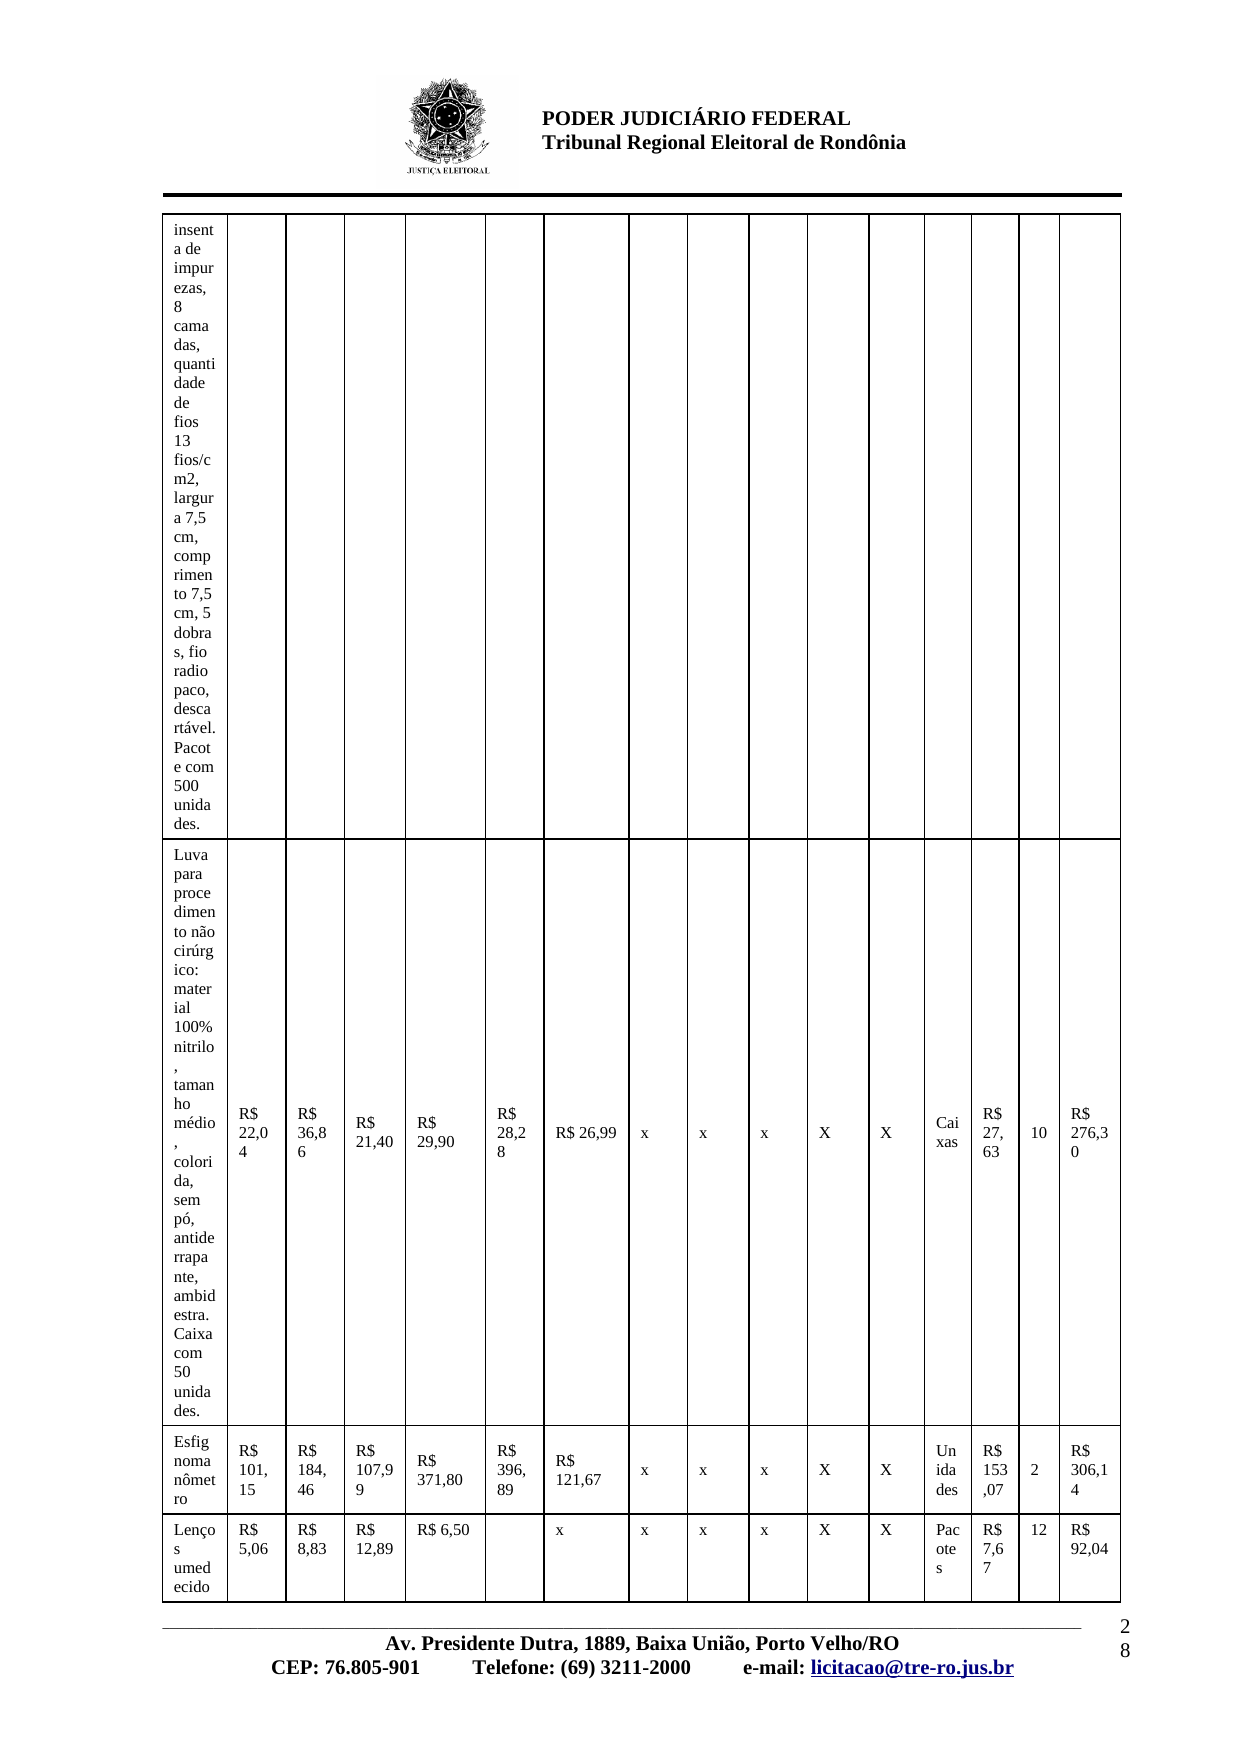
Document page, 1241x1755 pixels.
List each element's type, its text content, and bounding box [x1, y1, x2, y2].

table_cell insenta de impurezas, 8 camadas, quantidade de fios 13 fios/cm2, largura 7,5 cm, comprimento 7,5 cm, 5 dobras, fio radiopaco, descartável. Pacote com 500 unidades. [163, 215, 227, 838]
table_cell x [750, 1515, 807, 1601]
table_cell x [630, 1426, 687, 1513]
table_cell R$ 8,83 [287, 1515, 344, 1601]
table_cell x [545, 1515, 628, 1601]
table_cell R$ 396,89 [486, 1426, 543, 1513]
table_cell x [630, 840, 687, 1425]
table_cell R$ 184,46 [287, 1426, 344, 1513]
table_cell [486, 1515, 543, 1601]
table_cell x [750, 840, 807, 1425]
table_cell [925, 215, 971, 838]
table_cell [1020, 215, 1059, 838]
table_cell [630, 215, 687, 838]
table_cell [228, 215, 285, 838]
table_cell X [808, 1515, 868, 1601]
table_cell X [808, 1426, 868, 1513]
table_cell x [688, 840, 748, 1425]
table_cell X [870, 1515, 924, 1601]
table_cell Unidades [925, 1426, 971, 1513]
table_cell R$ 26,99 [545, 840, 628, 1425]
table_cell x [630, 1515, 687, 1601]
table_cell R$ 101,15 [228, 1426, 285, 1513]
table_cell R$ 276,30 [1060, 840, 1120, 1425]
table_cell [750, 215, 807, 838]
table_cell R$ 12,89 [345, 1515, 405, 1601]
table_cell Caixas [925, 840, 971, 1425]
table_cell R$ 6,50 [406, 1515, 485, 1601]
table_cell [870, 215, 924, 838]
table_cell R$ 36,86 [287, 840, 344, 1425]
table_cell Lenços umedecido [163, 1515, 227, 1601]
table_cell R$ 21,40 [345, 840, 405, 1425]
table_cell Luva para procedimento não cirúrgico: material 100% nitrilo, tamanho médio, colorida, sem pó, antiderrapante, ambidestra. Caixa com 50 unidades. [163, 840, 227, 1425]
table_cell [406, 215, 485, 838]
table_cell R$ 27,63 [972, 840, 1018, 1425]
table_cell R$ 28,28 [486, 840, 543, 1425]
table_cell R$ 306,14 [1060, 1426, 1120, 1513]
table_cell x [688, 1515, 748, 1601]
table_cell Pacotes [925, 1515, 971, 1601]
table_cell [808, 215, 868, 838]
table_cell R$ 121,67 [545, 1426, 628, 1513]
table_cell [972, 215, 1018, 838]
table_cell R$ 107,99 [345, 1426, 405, 1513]
table_cell 12 [1020, 1515, 1059, 1601]
table_cell R$ 153,07 [972, 1426, 1018, 1513]
table_cell X [808, 840, 868, 1425]
table_cell [345, 215, 405, 838]
table_cell R$ 371,80 [406, 1426, 485, 1513]
table_cell R$ 7,67 [972, 1515, 1018, 1601]
table_cell 2 [1020, 1426, 1059, 1513]
table_cell R$ 92,04 [1060, 1515, 1120, 1601]
table_cell x [750, 1426, 807, 1513]
table_cell [287, 215, 344, 838]
table_cell R$ 22,04 [228, 840, 285, 1425]
table_cell Esfignomanômetro [163, 1426, 227, 1513]
table_cell [486, 215, 543, 838]
table_cell x [688, 1426, 748, 1513]
table_cell R$ 5,06 [228, 1515, 285, 1601]
table_cell 10 [1020, 840, 1059, 1425]
table_cell [545, 215, 628, 838]
table_cell X [870, 840, 924, 1425]
table_cell X [870, 1426, 924, 1513]
table_cell [688, 215, 748, 838]
table_cell R$ 29,90 [406, 840, 485, 1425]
table_cell [1060, 215, 1120, 838]
